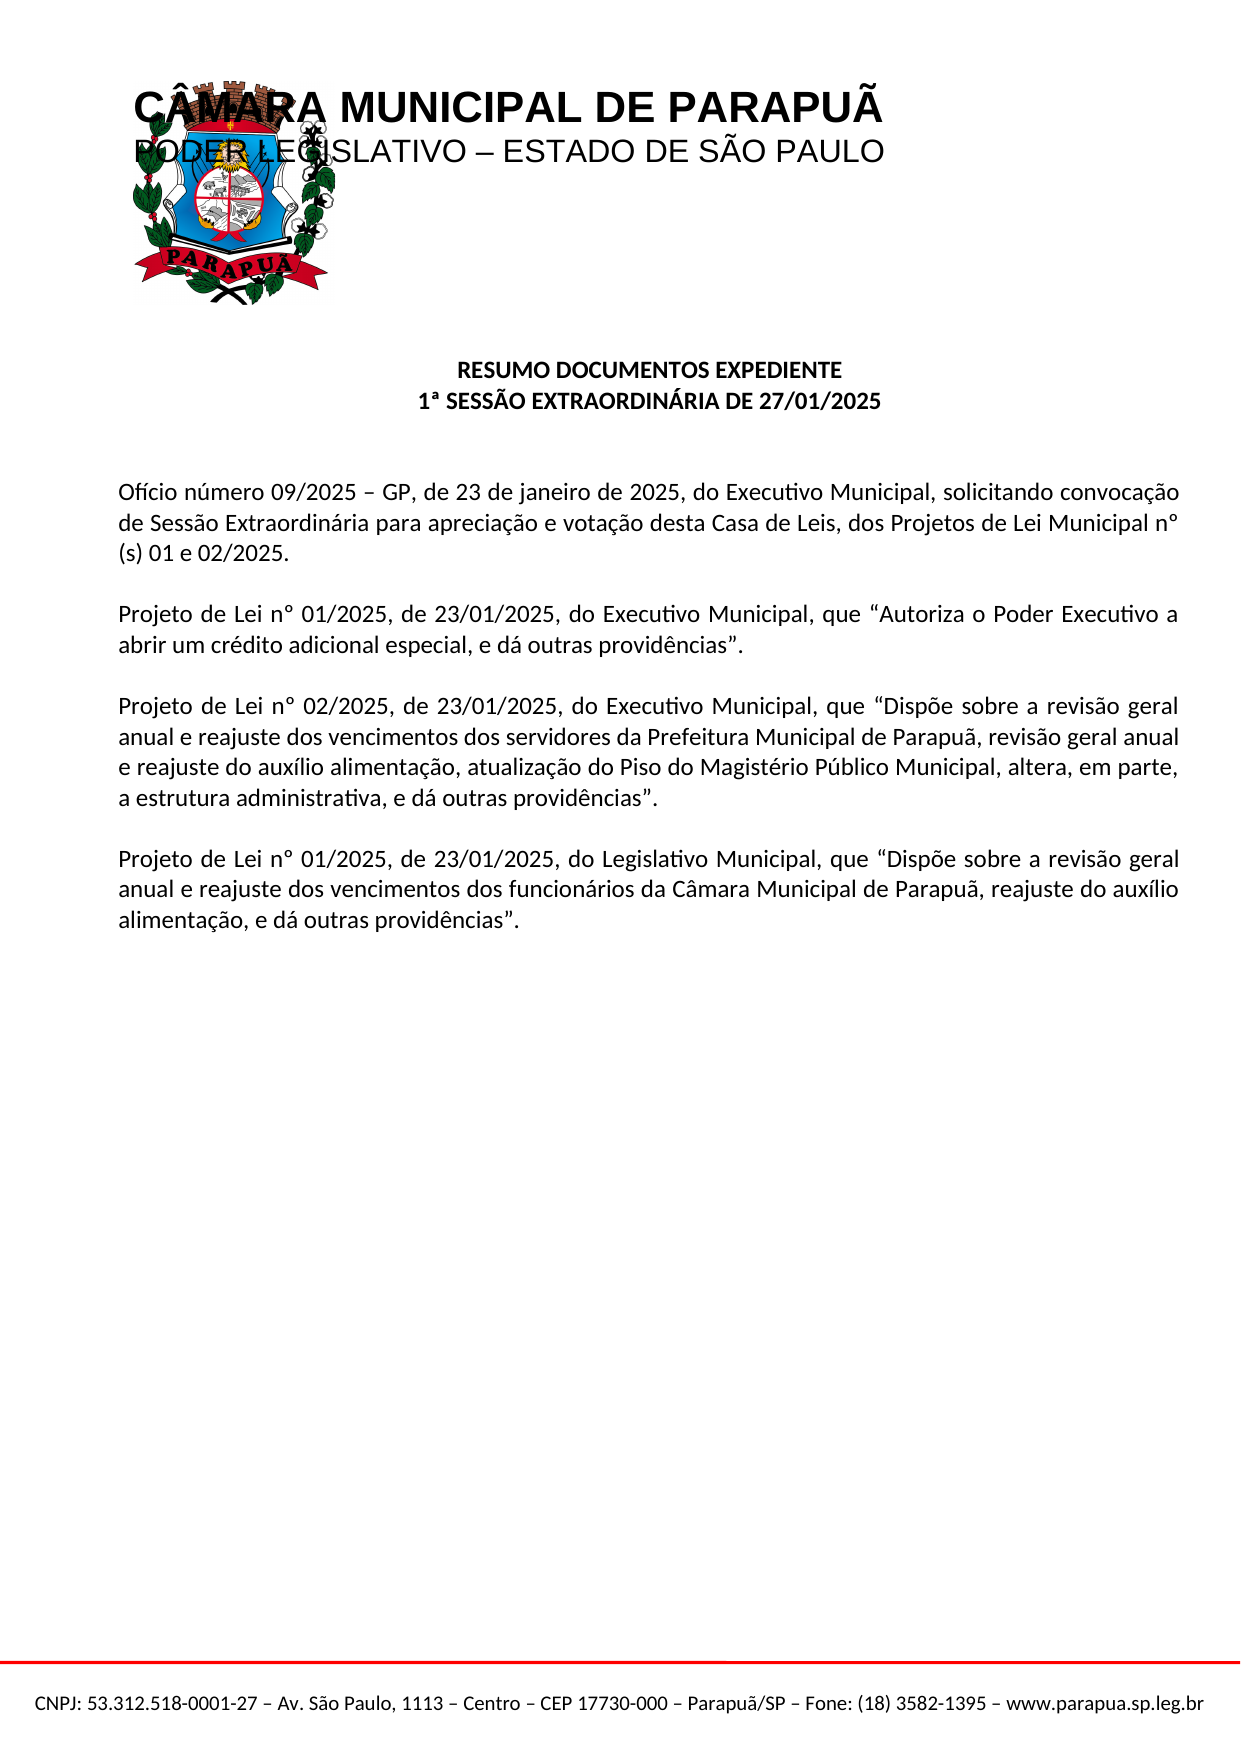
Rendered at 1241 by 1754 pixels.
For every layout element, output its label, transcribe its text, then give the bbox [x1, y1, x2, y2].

text Projeto de Lei nº 01/2025, de 23/01/2025, do Legislativo Municipal, que “Dispõe sobre a revisão geral anual e reajuste dos vencimentos dos funcionários da Câmara Municipal de Parapuã, reajuste do auxílio alimentação, e dá outras providências”. [118, 843, 1181, 934]
text Projeto de Lei nº 01/2025, de 23/01/2025, do Executivo Municipal, que “Autoriza o Poder Executivo a abrir um crédito adicional especial, e dá outras providências”. [118, 598, 1181, 659]
text RESUMO DOCUMENTOS EXPEDIENTE [118, 354, 1181, 385]
picture [133, 81, 336, 305]
text Ofício número 09/2025 – GP, de 23 de janeiro de 2025, do Executivo Municipal, solicitando convocação de Sessão Extraordinária para apreciação e votação desta Casa de Leis, dos Projetos de Lei Municipal nº (s) 01 e 02/2025. [118, 476, 1181, 568]
text Projeto de Lei nº 02/2025, de 23/01/2025, do Executivo Municipal, que “Dispõe sobre a revisão geral anual e reajuste dos vencimentos dos servidores da Prefeitura Municipal de Parapuã, revisão geral anual e reajuste do auxílio alimentação, atualização do Piso do Magistério Público Municipal, altera, em parte, a estrutura administrativa, e dá outras providências”. [118, 690, 1181, 812]
text 1ª SESSÃO EXTRAORDINÁRIA DE 27/01/2025 [118, 385, 1181, 415]
